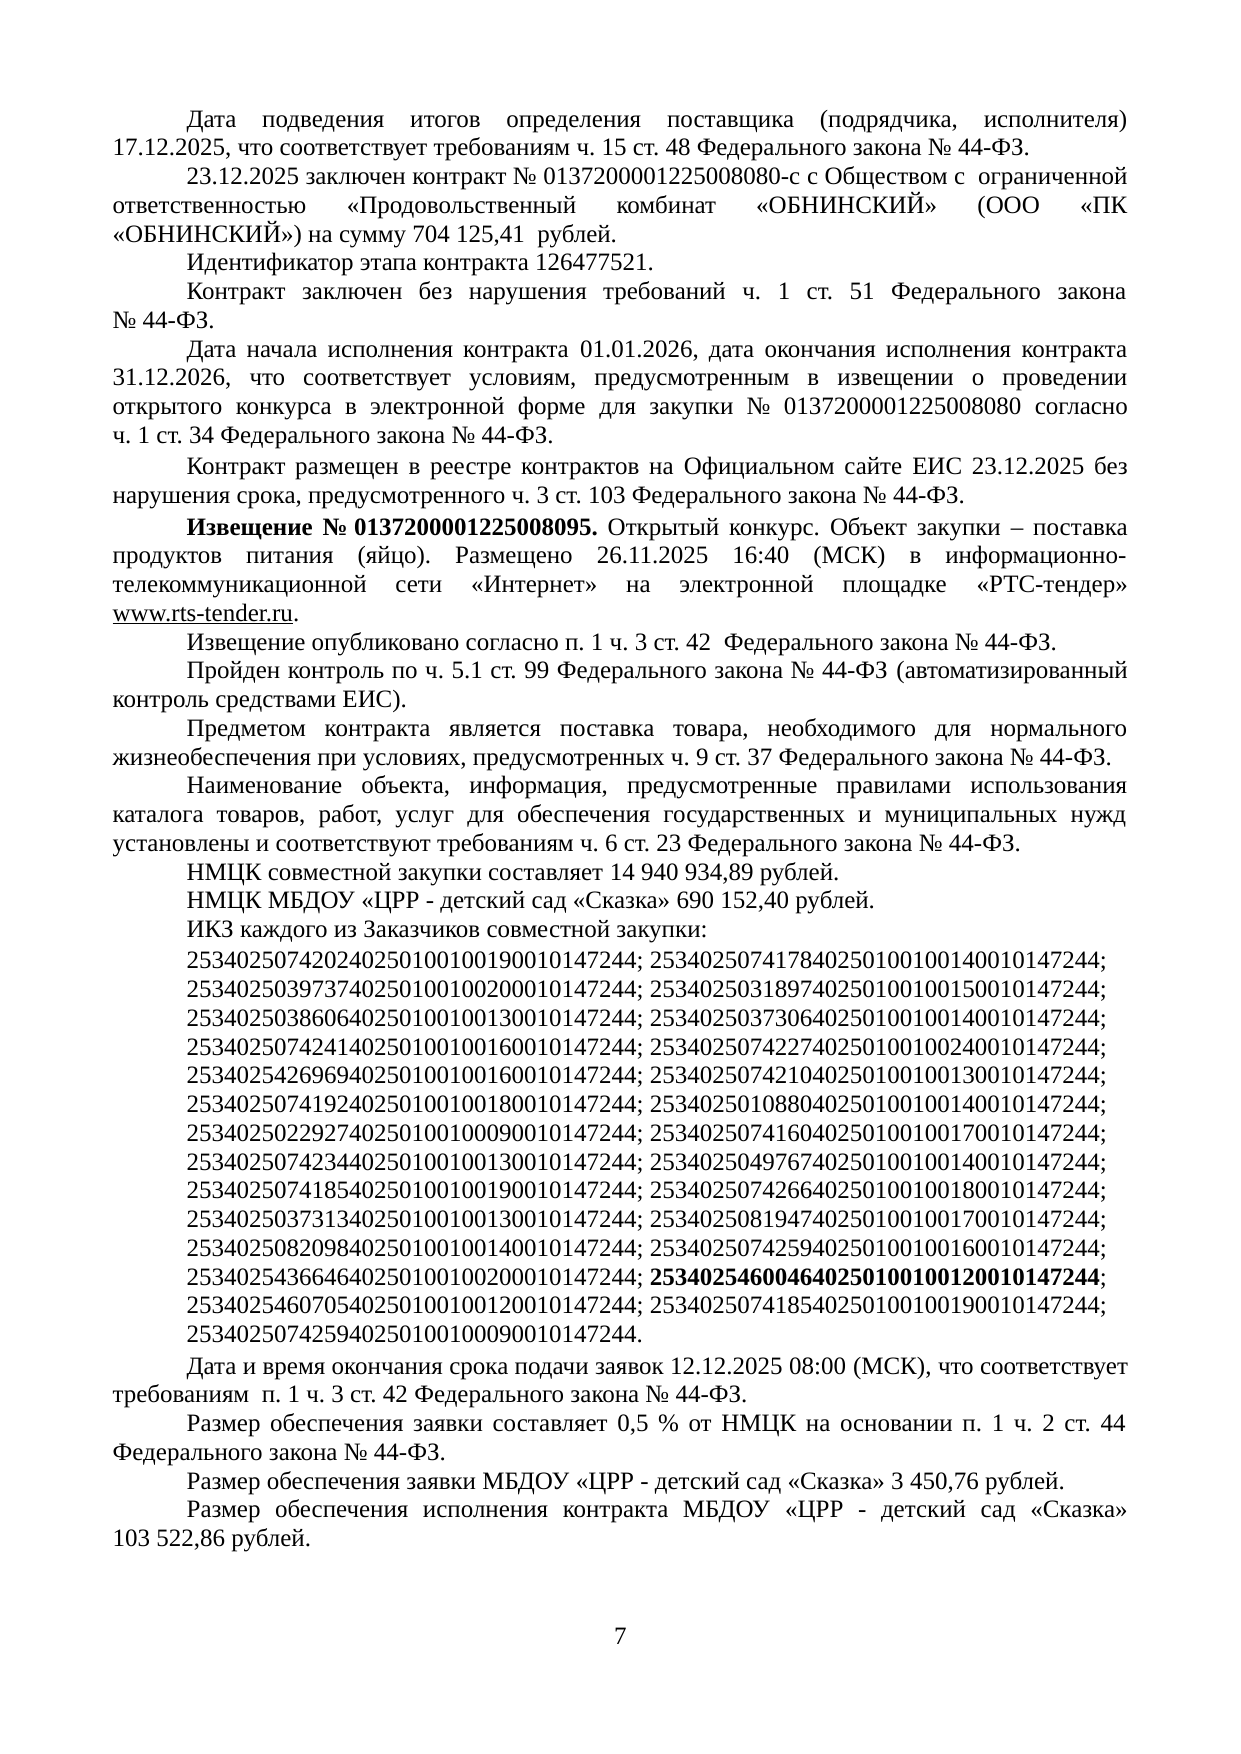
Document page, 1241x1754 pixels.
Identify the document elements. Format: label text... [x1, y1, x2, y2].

text Дата подведения итогов определения поставщика (подрядчика, исполнителя) 17.12.2025, что соответствует требованиям ч. 15 ст. 48 Федерального закона № 44-ФЗ. [112, 104, 1128, 161]
text Дата начала исполнения контракта 01.01.2026, дата окончания исполнения контракта 31.12.2026, что соответствует условиям, предусмотренным в извещении о проведении открытого конкурса в электронной форме для закупки № 0137200001225008080 согласно ч. 1 ст. 34 Федерального закона № 44-ФЗ. [112, 334, 1128, 449]
text Размер обеспечения исполнения контракта МБДОУ «ЦРР - детский сад «Сказка» 103 522,86 рублей. [112, 1494, 1128, 1552]
text НМЦК МБДОУ «ЦРР - детский сад «Сказка» 690 152,40 рублей. [112, 885, 1128, 914]
text Наименование объекта, информация, предусмотренные правилами использования каталога товаров, работ, услуг для обеспечения государственных и муниципальных нужд установлены и соответствуют требованиям ч. 6 ст. 23 Федерального закона № 44-ФЗ. [112, 770, 1128, 857]
text Извещение опубликовано согласно п. 1 ч. 3 ст. 42 Федерального закона № 44-ФЗ. [112, 627, 1128, 655]
text Предметом контракта является поставка товара, необходимого для нормального жизнеобеспечения при условиях, предусмотренных ч. 9 ст. 37 Федерального закона № 44-ФЗ. [112, 713, 1128, 770]
text ИКЗ каждого из Заказчиков совместной закупки: [112, 914, 1128, 943]
text 253402507420240250100100190010147244; 253402507417840250100100140010147244; 253402503973740250100100200010147244; 253402503189740250100100150010147244; 253402503860640250100100130010147244; 253402503730640250100100140010147244; 253402507424140250100100160010147244; 253402507422740250100100240010147244; 253402542696940250100100160010147244; 253402507421040250100100130010147244; 253402507419240250100100180010147244; 253402501088040250100100140010147244; 253402502292740250100100090010147244; 253402507416040250100100170010147244; 253402507423440250100100130010147244; 253402504976740250100100140010147244; 253402507418540250100100190010147244; 253402507426640250100100180010147244; 253402503731340250100100130010147244; 253402508194740250100100170010147244; 253402508209840250100100140010147244; 253402507425940250100100160010147244; 253402543664640250100100200010147244; 253402546004640250100100120010147244; 253402546070540250100100120010147244; 253402507418540250100100190010147244; 253402507425940250100100090010147244. [112, 946, 1128, 1348]
text Размер обеспечения заявки составляет 0,5 % от НМЦК на основании п. 1 ч. 2 ст. 44 Федерального закона № 44-ФЗ. [112, 1408, 1128, 1466]
text Извещение № 0137200001225008095. Открытый конкурс. Объект закупки – поставка продуктов питания (яйцо). Размещено 26.11.2025 16:40 (МСК) в информационно-телекоммуникационной сети «Интернет» на электронной площадке «РТС-тендер» www.rts-tender.ru. [112, 512, 1128, 627]
text Идентификатор этапа контракта 126477521. [112, 247, 1128, 276]
text Дата и время окончания срока подачи заявок 12.12.2025 08:00 (МСК), что соответствует требованиям п. 1 ч. 3 ст. 42 Федерального закона № 44-ФЗ. [112, 1351, 1128, 1408]
text Контракт размещен в реестре контрактов на Официальном сайте ЕИС 23.12.2025 без нарушения срока, предусмотренного ч. 3 ст. 103 Федерального закона № 44-ФЗ. [112, 451, 1128, 509]
text НМЦК совместной закупки составляет 14 940 934,89 рублей. [112, 857, 1128, 885]
text Размер обеспечения заявки МБДОУ «ЦРР - детский сад «Сказка» 3 450,76 рублей. [112, 1466, 1128, 1494]
text 23.12.2025 заключен контракт № 0137200001225008080-с с Обществом с ограниченной ответственностью «Продовольственный комбинат «ОБНИНСКИЙ» (ООО «ПК «ОБНИНСКИЙ») на сумму 704 125,41 рублей. [112, 161, 1128, 247]
text Пройден контроль по ч. 5.1 ст. 99 Федерального закона № 44-ФЗ (автоматизированный контроль средствами ЕИС). [112, 655, 1128, 713]
text Контракт заключен без нарушения требований ч. 1 ст. 51 Федерального закона № 44-ФЗ. [112, 276, 1128, 334]
